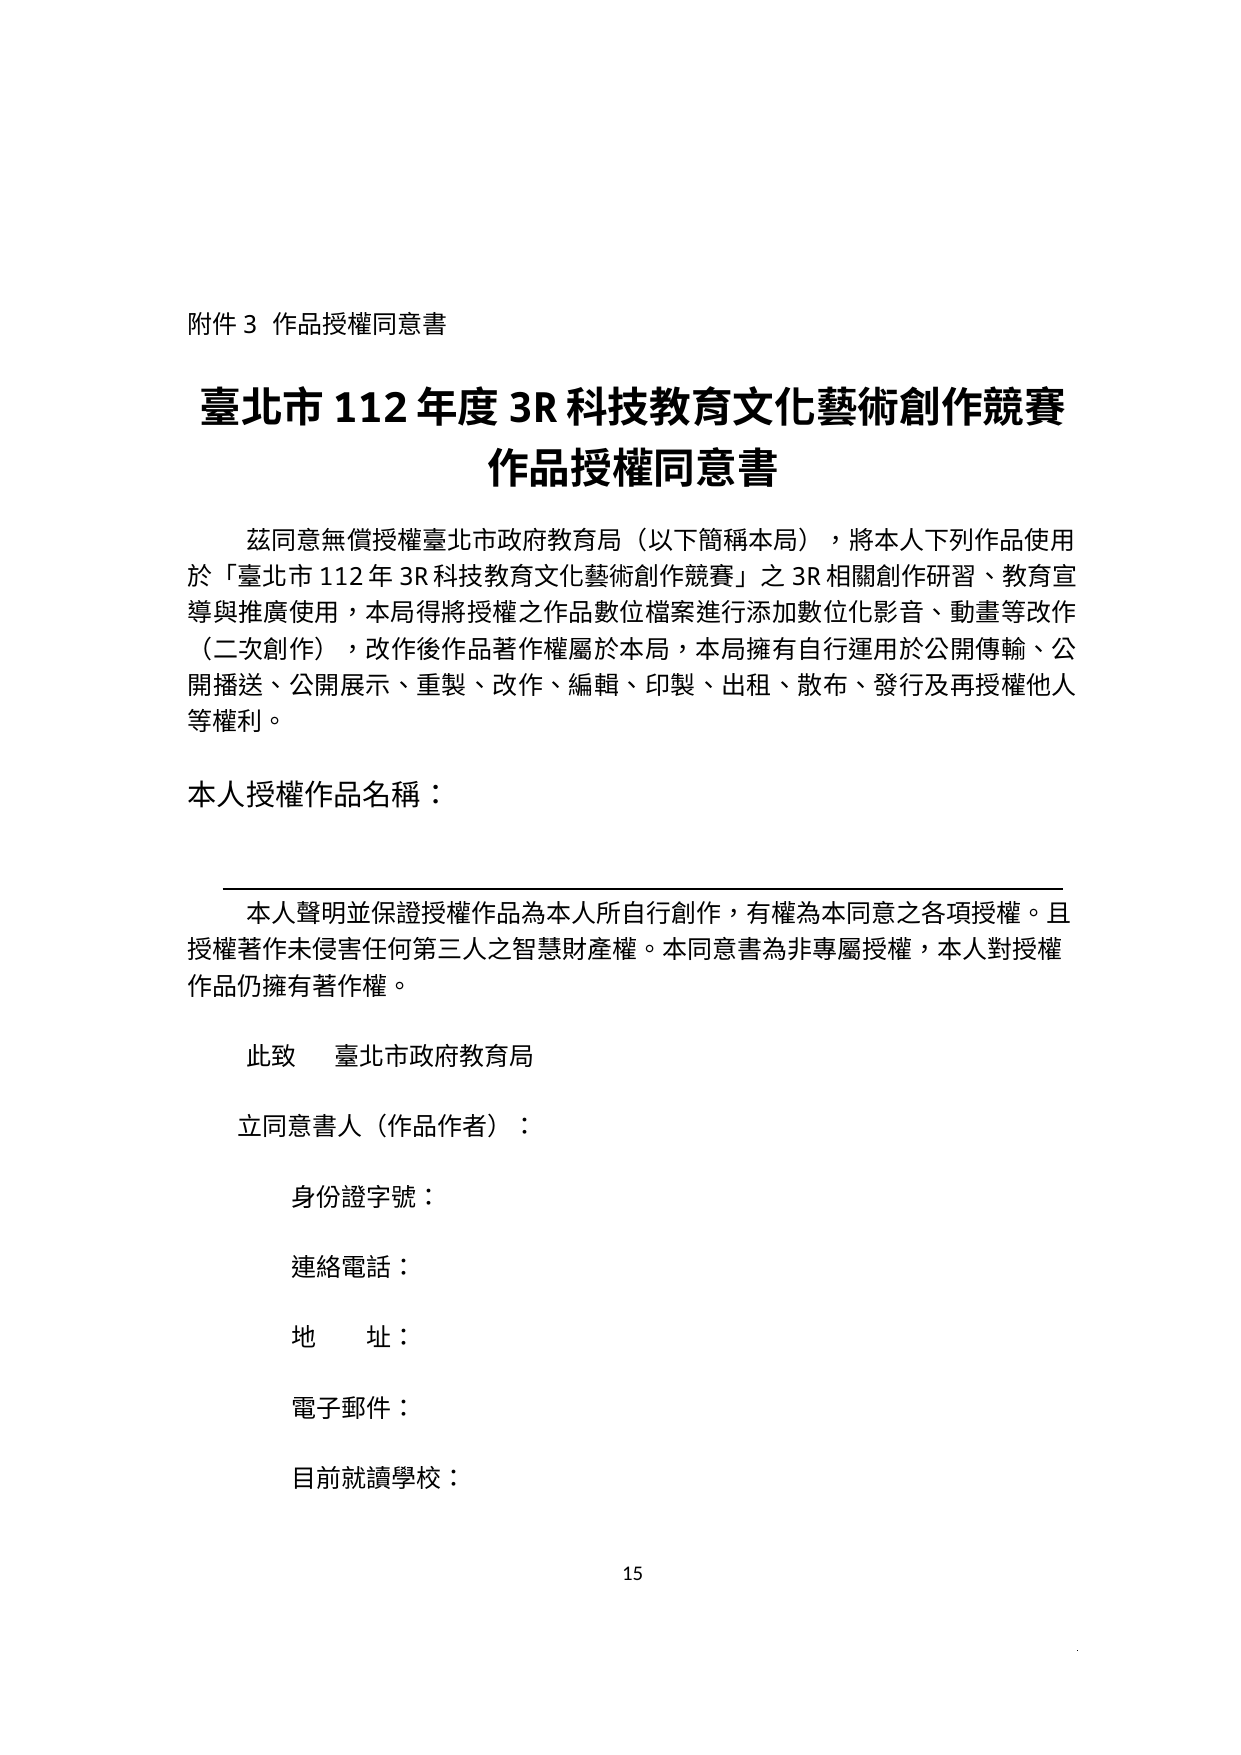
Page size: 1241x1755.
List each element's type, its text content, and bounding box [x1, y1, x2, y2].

text 電子郵件： [291, 1388, 1078, 1424]
text 身份證字號： [291, 1177, 1078, 1213]
text 連絡電話： [291, 1247, 1078, 1284]
text 作品授權同意書 [187, 435, 1078, 495]
text 附件3 作品授權同意書 [187, 304, 1078, 341]
text 地 址： [291, 1318, 1078, 1354]
text 臺北市112年度3R科技教育文化藝術創作競賽 [187, 374, 1078, 435]
text 本人聲明並保證授權作品為本人所自行創作，有權為本同意之各項授權。且授權著作未侵害任何第三人之智慧財產權。本同意書為非專屬授權，本人對授權作品仍擁有著作權。 [187, 894, 1078, 1002]
text 茲同意無償授權臺北市政府教育局（以下簡稱本局），將本人下列作品使用於「臺北市112年3R科技教育文化藝術創作競賽」之3R相關創作研習、教育宣導與推廣使用，本局得將授權之作品數位檔案進行添加數位化影音、動畫等改作（二次創作），改作後作品著作權屬於本局，本局擁有自行運用於公開傳輸、公開播送、公開展示、重製、改作、編輯、印製、出租、散布、發行及再授權他人等權利。 [187, 520, 1078, 738]
text 此致 臺北市政府教育局 [187, 1036, 1078, 1073]
text 本人授權作品名稱： [187, 772, 1078, 814]
text 立同意書人（作品作者）： [237, 1107, 1078, 1143]
text 目前就讀學校： [291, 1458, 1078, 1494]
